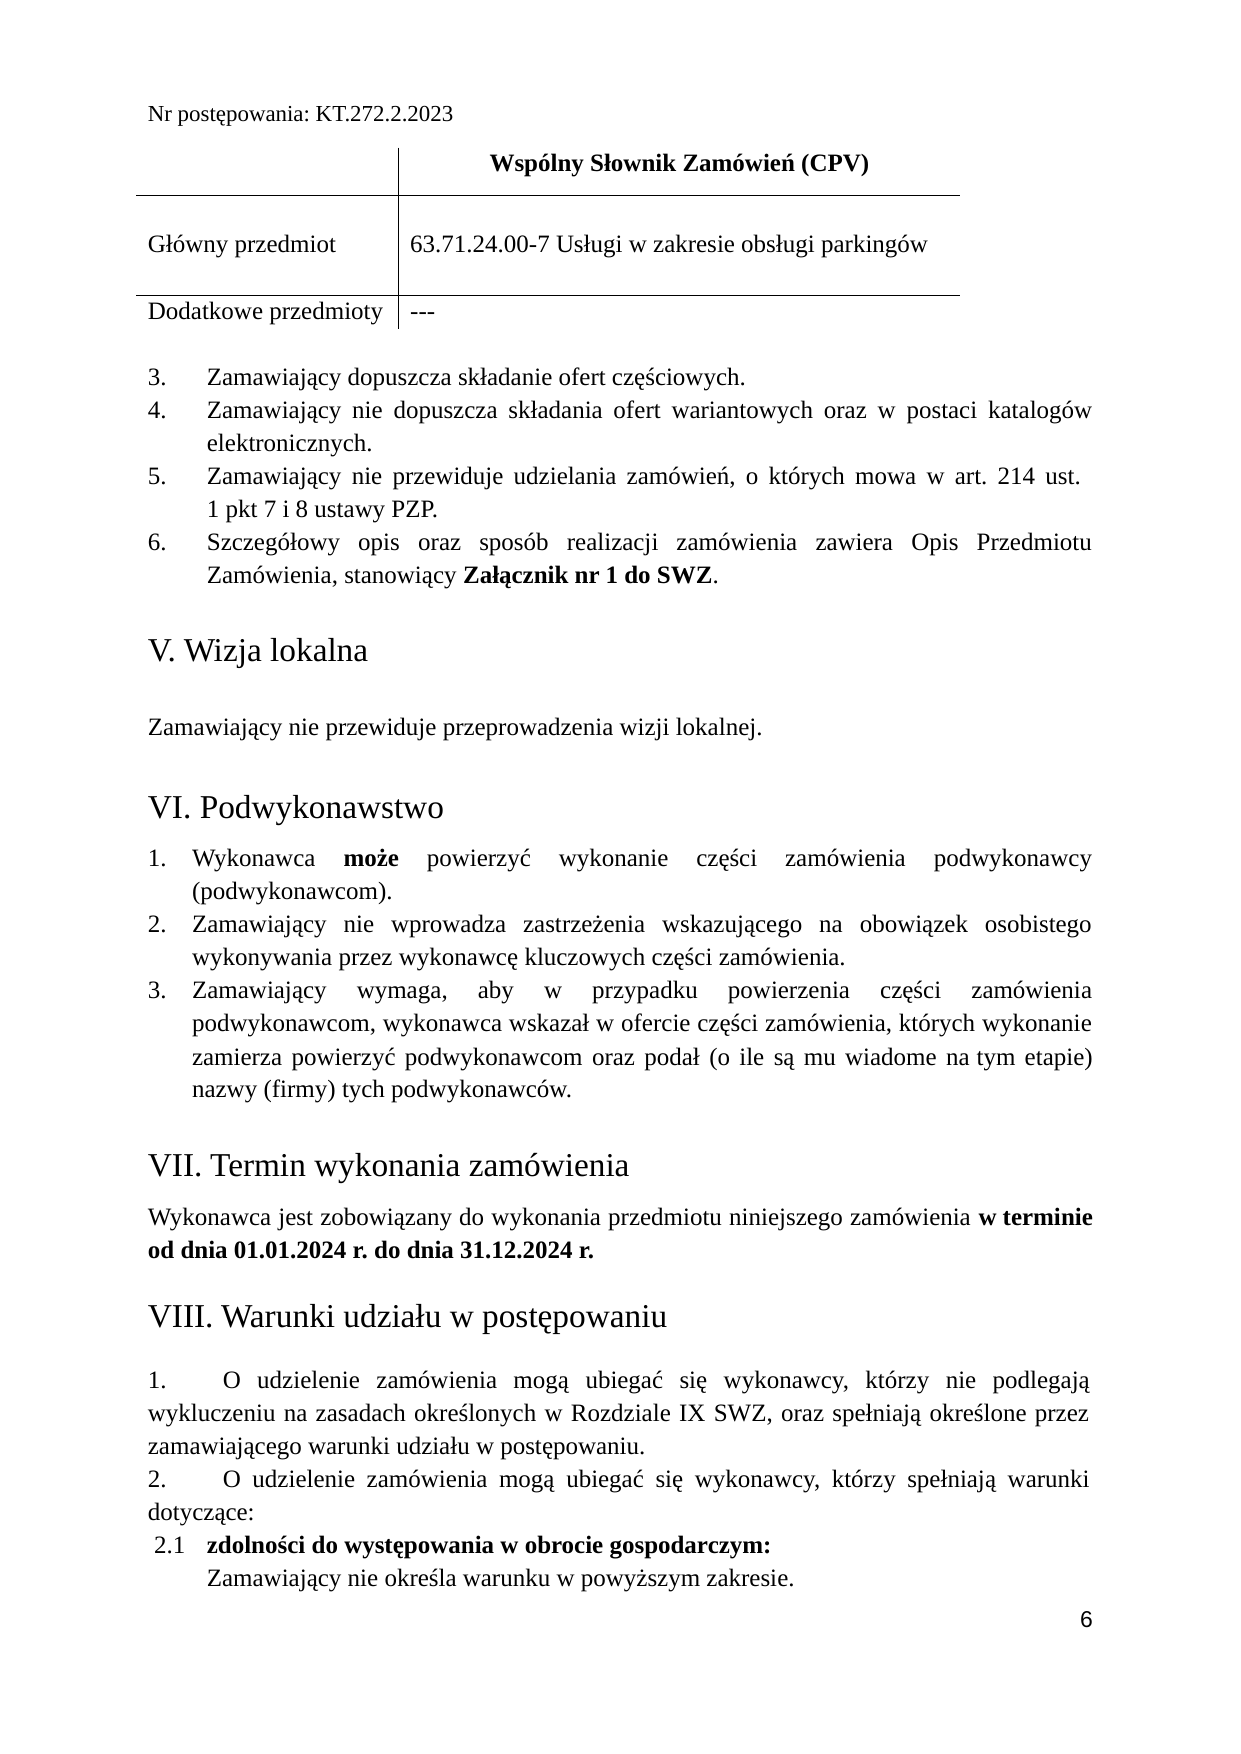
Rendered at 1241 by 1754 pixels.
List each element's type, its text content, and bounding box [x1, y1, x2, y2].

table_cell Dodatkowe przedmioty [136, 296, 398, 329]
list O udzielenie zamówienia mogą ubiegać się wykonawcy, którzy nie podlegają wykluczeniu na zasadach określonych w Rozdziale IX SWZ, oraz spełniają określone przez zamawiającego warunki udziału w postępowaniu. [148, 1365, 1091, 1460]
list Szczegółowy opis oraz sposób realizacji zamówienia zawiera Opis Przedmiotu Zamówienia, stanowiący Załącznik nr 1 do SWZ. [148, 527, 1093, 589]
table_header [136, 148, 398, 195]
table_cell Główny przedmiot [136, 196, 398, 295]
subtitle V. Wizja lokalna [148, 631, 1093, 669]
table_cell 63.71.24.00-7 Usługi w zakresie obsługi parkingów [399, 196, 960, 295]
list O udzielenie zamówienia mogą ubiegać się wykonawcy, którzy spełniają warunki dotyczące: [148, 1464, 1091, 1526]
subtitle VI. Podwykonawstwo [148, 787, 1093, 825]
list Zamawiający dopuszcza składanie ofert częściowych. [148, 362, 1093, 391]
list Zamawiający nie dopuszcza składania ofert wariantowych oraz w postaci katalogów elektronicznych. [148, 395, 1093, 457]
list Wykonawca może powierzyć wykonanie części zamówienia podwykonawcy (podwykonawcom). [148, 843, 1093, 905]
table_header Wspólny Słownik Zamówień (CPV) [399, 148, 960, 195]
text Wykonawca jest zobowiązany do wykonania przedmiotu niniejszego zamówienia w terminie od dnia 01.01.2024 r. do dnia 31.12.2024 r. [148, 1202, 1093, 1263]
list Zamawiający nie wprowadza zastrzeżenia wskazującego na obowiązek osobistego wykonywania przez wykonawcę kluczowych części zamówienia. [148, 909, 1093, 971]
subtitle VII. Termin wykonania zamówienia [148, 1145, 1093, 1183]
text Zamawiający nie określa warunku w powyższym zakresie. [207, 1563, 1091, 1592]
list Zamawiający nie przewiduje udzielania zamówień, o których mowa w art. 214 ust. 1 pkt 7 i 8 ustawy PZP. [148, 461, 1093, 523]
list zdolności do występowania w obrocie gospodarczym: [148, 1530, 1091, 1559]
subtitle VIII. Warunki udziału w postępowaniu [148, 1296, 1093, 1335]
table_cell --- [399, 296, 960, 329]
list Zamawiający wymaga, aby w przypadku powierzenia części zamówienia podwykonawcom, wykonawca wskazał w ofercie części zamówienia, których wykonanie zamierza powierzyć podwykonawcom oraz podał (o ile są mu wiadome na tym etapie) nazwy (firmy) tych podwykonawców. [148, 976, 1093, 1103]
text Zamawiający nie przewiduje przeprowadzenia wizji lokalnej. [148, 712, 1093, 741]
